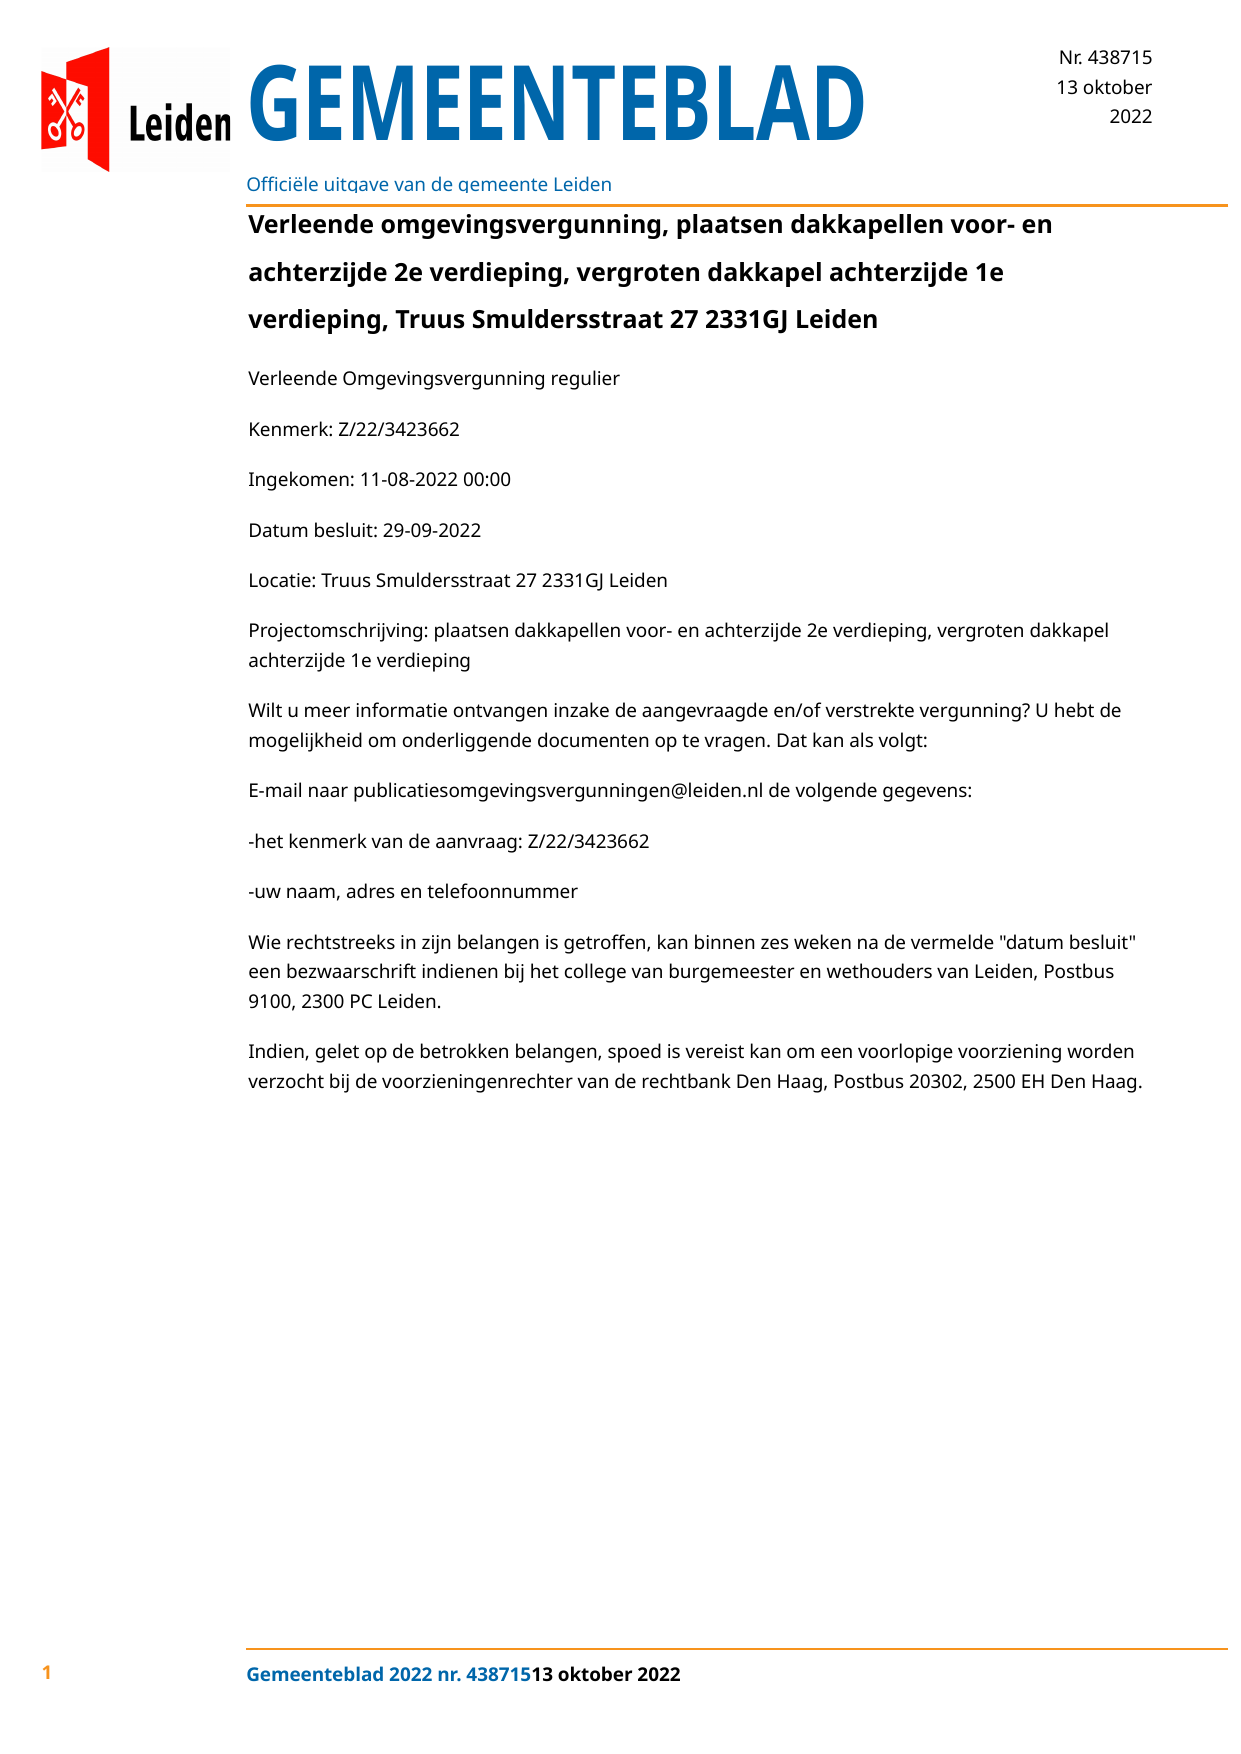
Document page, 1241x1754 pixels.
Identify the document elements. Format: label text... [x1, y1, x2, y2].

text Verleende Omgevingsvergunning regulier [248, 366, 1152, 391]
text Indien, gelet op de betrokken belangen, spoed is vereist kan om een voorlopige voorziening worden verzocht bij de voorzieningenrechter van de rechtbank Den Haag, Postbus 20302, 2500 EH Den Haag. [248, 1038, 1152, 1094]
picture [41, 47, 231, 172]
text -uw naam, adres en telefoonnummer [248, 878, 1152, 904]
text Projectomschrijving: plaatsen dakkapellen voor- en achterzijde 2e verdieping, vergroten dakkapel achterzijde 1e verdieping [248, 618, 1152, 673]
text Ingekomen: 11-08-2022 00:00 [248, 466, 1152, 492]
text Verleende omgevingsvergunning, plaatsen dakkapellen voor- en achterzijde 2e verdieping, vergroten dakkapel achterzijde 1e verdieping, Truus Smuldersstraat 27 2331GJ Leiden [248, 207, 1152, 336]
text Datum besluit: 29-09-2022 [248, 517, 1152, 542]
text -het kenmerk van de aanvraag: Z/22/3423662 [248, 828, 1152, 854]
text Kenmerk: Z/22/3423662 [248, 416, 1152, 442]
text Wilt u meer informatie ontvangen inzake de aangevraagde en/of verstrekte vergunning? U hebt de mogelijkheid om onderliggende documenten op te vragen. Dat kan als volgt: [248, 698, 1152, 753]
text Locatie: Truus Smuldersstraat 27 2331GJ Leiden [248, 567, 1152, 593]
text Wie rechtstreeks in zijn belangen is getroffen, kan binnen zes weken na de vermelde "datum besluit" een bezwaarschrift indienen bij het college van burgemeester en wethouders van Leiden, Postbus 9100, 2300 PC Leiden. [248, 929, 1152, 1014]
text E-mail naar publicatiesomgevingsvergunningen@leiden.nl de volgende gegevens: [248, 778, 1152, 803]
